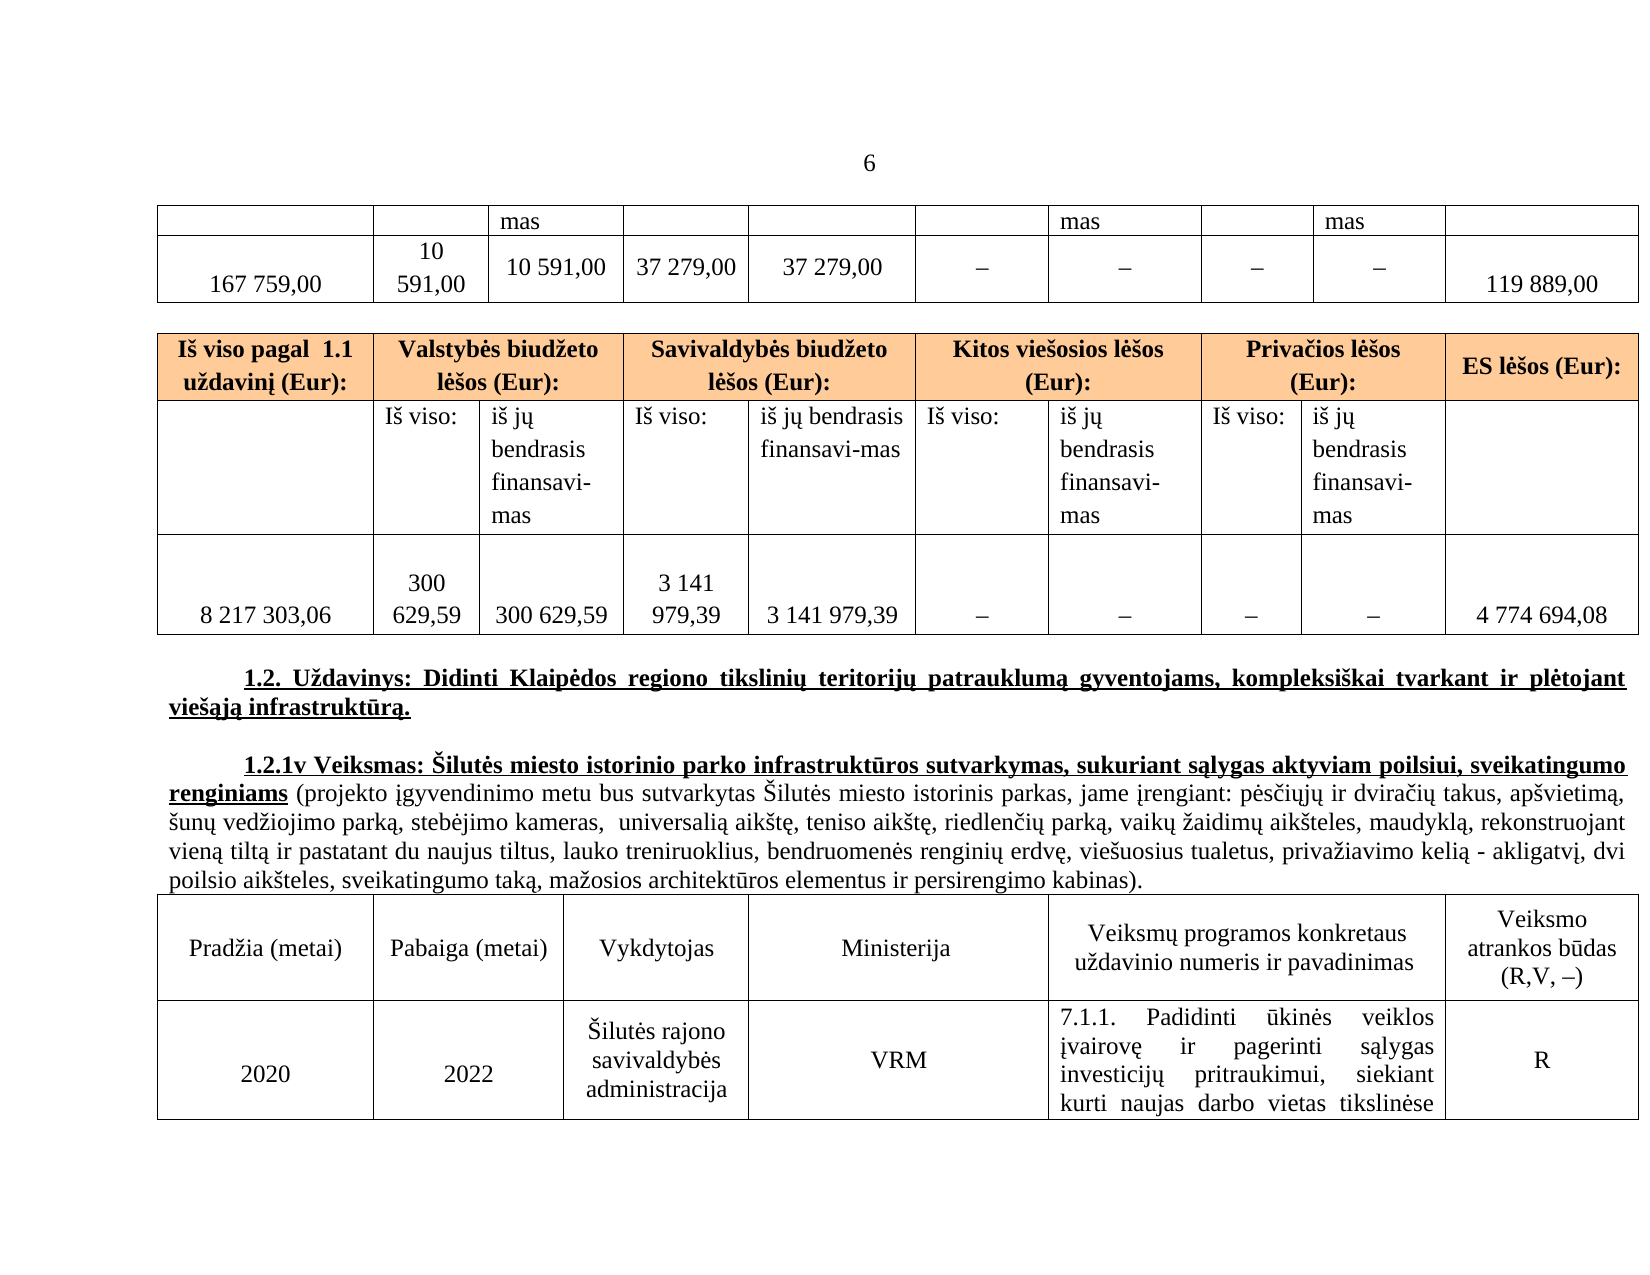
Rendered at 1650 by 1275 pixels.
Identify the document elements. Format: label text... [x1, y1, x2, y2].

table_cell [749, 303, 897, 333]
table_cell Kitos viešosios lėšos (Eur): [916, 334, 1201, 400]
table_cell 8 217 303,06 [158, 535, 373, 634]
table_cell Pabaiga (metai) [374, 895, 563, 1000]
table_cell 10 591,00 [489, 236, 623, 302]
table_cell [624, 206, 748, 235]
table_cell Veiksmo atrankos būdas (R,V, –) [1446, 895, 1638, 1000]
table_cell 4 774 694,08 [1446, 535, 1638, 634]
table_cell [374, 206, 488, 235]
table_cell Privačios lėšos (Eur): [1202, 334, 1445, 400]
table_cell iš jų bendrasis finansavi-mas [480, 401, 623, 533]
table_cell mas [1314, 206, 1445, 235]
table_cell [1446, 401, 1638, 533]
table_cell 37 279,00 [749, 236, 915, 302]
table_cell Iš viso: [624, 401, 748, 533]
table_cell Šilutės rajono savivaldybės administracija [564, 1001, 748, 1118]
table_cell Iš viso: [1202, 401, 1301, 533]
table_cell – [1202, 236, 1313, 302]
table_cell 167 759,00 [158, 236, 373, 302]
table_cell [564, 303, 623, 333]
table_cell iš jų bendrasis finansavi-mas [749, 401, 915, 533]
table_cell [1049, 303, 1144, 333]
table_cell [1201, 303, 1313, 333]
table_cell iš jų bendrasis finansavi-mas [1302, 401, 1445, 533]
table_cell 2022 [374, 1001, 563, 1118]
table_cell Vykdytojas [564, 895, 748, 1000]
table_cell [623, 303, 749, 333]
table_cell [1202, 206, 1313, 235]
table_cell 300 629,59 [374, 535, 479, 634]
table_cell [158, 303, 274, 333]
table_cell [373, 303, 488, 333]
table_cell – [916, 535, 1048, 634]
table_cell [897, 303, 927, 333]
table_cell iš jų bendrasis finansavi-mas [1049, 401, 1201, 533]
table_cell R [1446, 1001, 1638, 1118]
table_cell [158, 206, 373, 235]
table_cell [1313, 303, 1404, 333]
table_cell Iš viso pagal 1.1 uždavinį (Eur): [158, 334, 373, 400]
table_cell [749, 206, 915, 235]
table_cell 2020 [158, 1001, 373, 1118]
table_cell Savivaldybės biudžeto lėšos (Eur): [624, 334, 915, 400]
table_cell [1144, 303, 1201, 333]
table_cell Iš viso: [916, 401, 1048, 533]
table_cell – [916, 236, 1048, 302]
table_cell – [1049, 236, 1201, 302]
table_cell Valstybės biudžeto lėšos (Eur): [374, 334, 623, 400]
table_cell ES lėšos (Eur): [1446, 334, 1638, 400]
table_cell 3 141 979,39 [749, 535, 915, 634]
table_cell 7.1.1. Padidinti ūkinės veiklos įvairovę ir pagerinti sąlygas investicijų pritraukimui, siekiant kurti naujas darbo vietas tikslinėse [1049, 1001, 1445, 1118]
table_cell 119 889,00 [1446, 236, 1638, 302]
table_cell – [1302, 535, 1445, 634]
table_cell [1446, 206, 1638, 235]
table_cell [927, 303, 1049, 333]
table_cell 37 279,00 [624, 236, 748, 302]
table_cell [158, 401, 373, 533]
table_cell Iš viso: [374, 401, 479, 533]
table_cell – [1049, 535, 1201, 634]
table_cell [1445, 303, 1638, 333]
table_cell [916, 206, 1048, 235]
table_cell – [1202, 535, 1301, 634]
table_cell [1404, 303, 1445, 333]
table_cell 10 591,00 [374, 236, 488, 302]
table_cell [274, 303, 373, 333]
table_cell VRM [749, 1001, 1048, 1118]
table_cell [489, 303, 564, 333]
table_cell Ministerija [749, 895, 1048, 1000]
table_cell mas [1049, 206, 1201, 235]
table_cell – [1314, 236, 1445, 302]
table_cell 3 141 979,39 [624, 535, 748, 634]
table_cell mas [489, 206, 623, 235]
table_cell 1.2. Uždavinys: Didinti Klaipėdos regiono tikslinių teritorijų patrauklumą gyventojams, kompleksiškai tvarkant ir plėtojant viešąją infrastruktūrą. 1.2.1v Veiksmas: Šilutės miesto istorinio parko infrastruktūros sutvarkymas, sukuriant sąlygas aktyviam poilsiui, sveikatingumo renginiams (projekto įgyvendinimo metu bus sutvarkytas Šilutės miesto istorinis parkas, jame įrengiant: pėsčiųjų ir dviračių takus, apšvietimą, šunų vedžiojimo parką, stebėjimo kameras, universalią aikštę, teniso aikštę, riedlenčių parką, vaikų žaidimų aikšteles, maudyklą, rekonstruojant vieną tiltą ir pastatant du naujus tiltus, lauko treniruoklius, bendruomenės renginių erdvę, viešuosius tualetus, privažiavimo kelią - akligatvį, dvi poilsio aikšteles, sveikatingumo taką, mažosios architektūros elementus ir persirengimo kabinas). [158, 635, 1638, 893]
table_cell Pradžia (metai) [158, 895, 373, 1000]
table_cell 300 629,59 [480, 535, 623, 634]
table_cell Veiksmų programos konkretaus uždavinio numeris ir pavadinimas [1049, 895, 1445, 1000]
